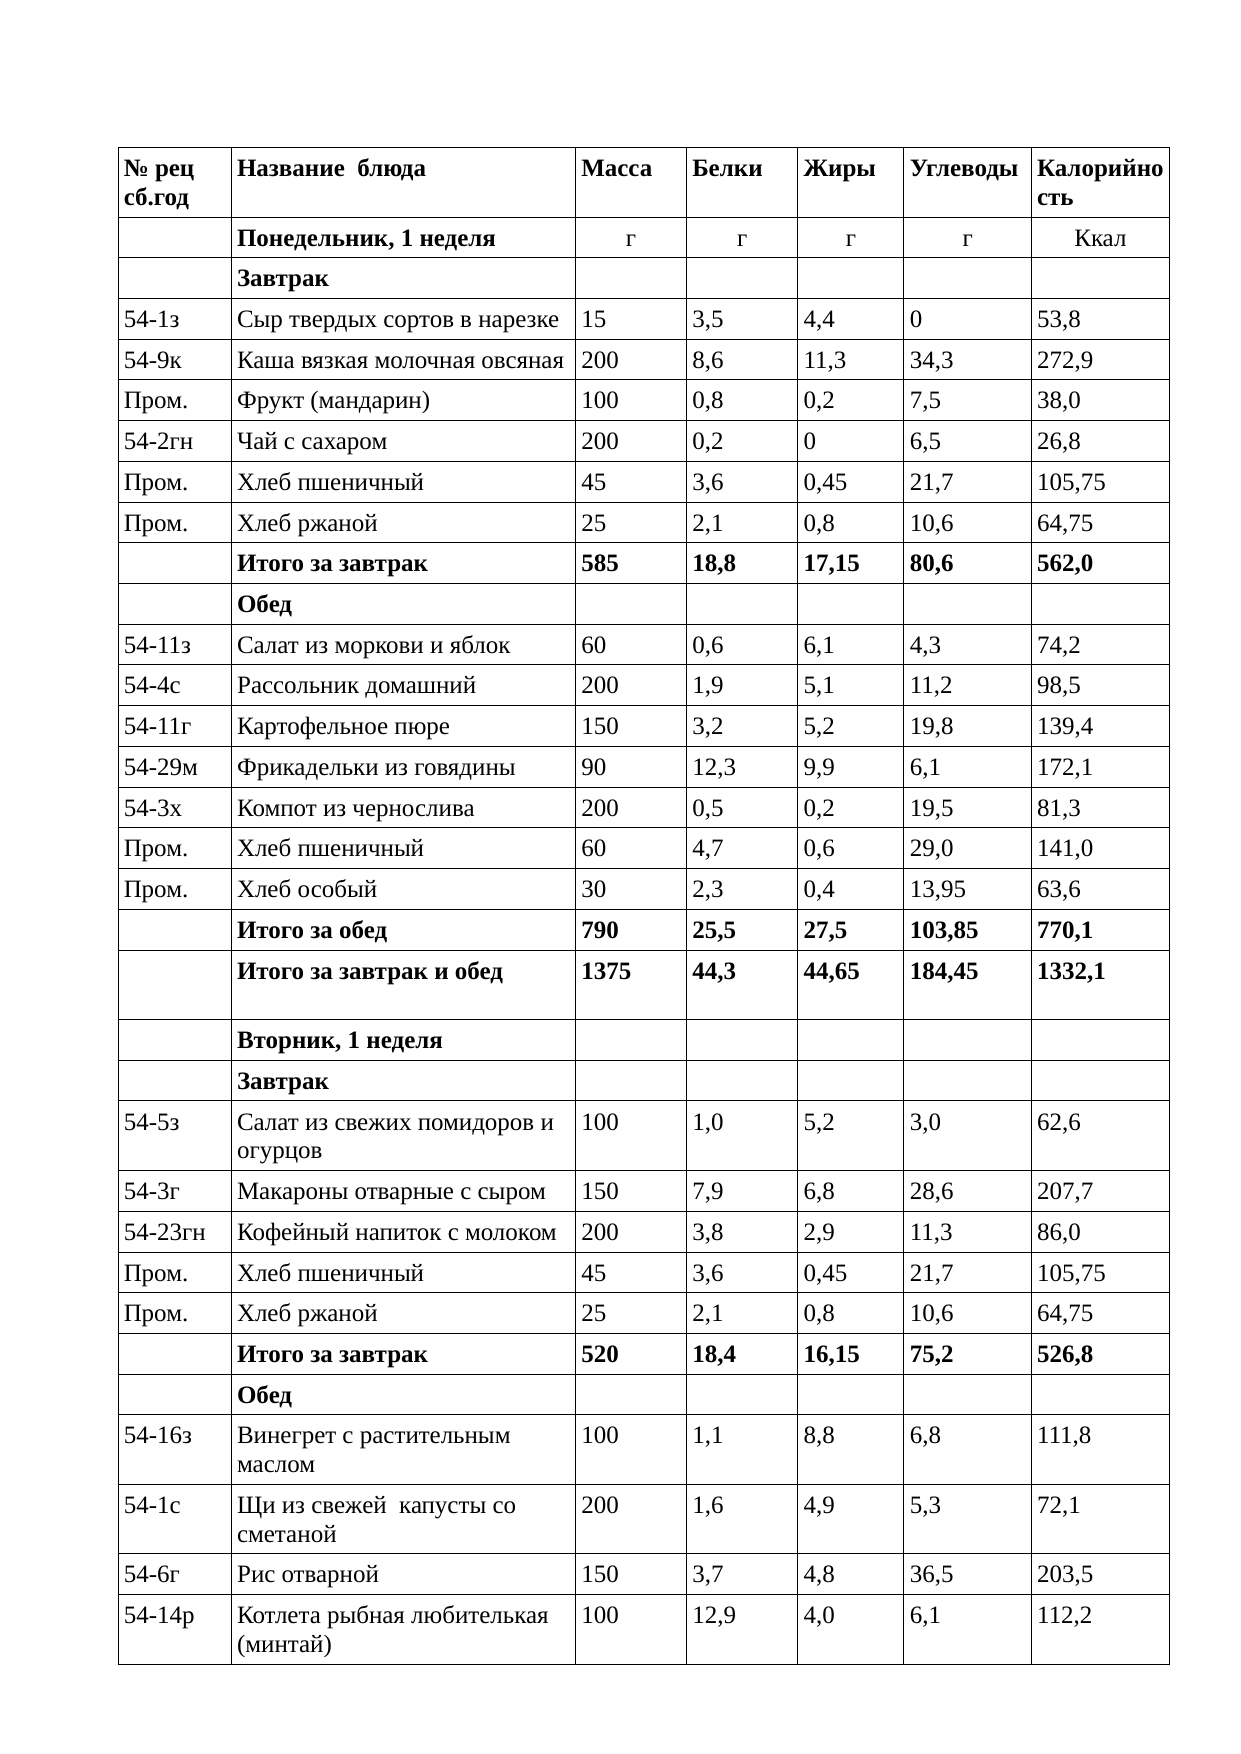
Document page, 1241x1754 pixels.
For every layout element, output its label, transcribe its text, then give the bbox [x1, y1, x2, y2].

table_cell 6,1 [904, 1595, 1031, 1663]
table_cell 19,8 [904, 706, 1031, 746]
table_cell 200 [576, 340, 686, 379]
table_cell 6,8 [798, 1171, 903, 1211]
table_cell 585 [576, 543, 686, 583]
table_cell 72,1 [1032, 1485, 1169, 1553]
table_cell 27,5 [798, 910, 903, 949]
table_cell 0,45 [798, 1253, 903, 1292]
table_cell 2,1 [687, 503, 797, 542]
table_cell 17,15 [798, 543, 903, 583]
table_cell 3,7 [687, 1554, 797, 1594]
table_cell 184,45 [904, 951, 1031, 1019]
table_cell [687, 258, 797, 298]
table_cell Хлеб особый [232, 869, 575, 909]
table_cell Котлета рыбная любителькая (минтай) [232, 1595, 575, 1663]
table_cell 44,65 [798, 951, 903, 1019]
table_cell Хлеб пшеничный [232, 462, 575, 501]
table_cell Хлеб пшеничный [232, 828, 575, 868]
table_header Название блюда [232, 148, 575, 216]
table_cell 1,0 [687, 1101, 797, 1170]
table_cell [687, 584, 797, 624]
table_cell [576, 1061, 686, 1100]
table_cell 200 [576, 665, 686, 705]
table_cell [119, 258, 231, 298]
table_cell 5,1 [798, 665, 903, 705]
table_cell 0,6 [687, 625, 797, 664]
table_cell 100 [576, 1595, 686, 1663]
table_cell [576, 1375, 686, 1414]
table_cell 150 [576, 1171, 686, 1211]
table_cell 8,8 [798, 1415, 903, 1484]
table_cell 5,3 [904, 1485, 1031, 1553]
table_cell 10,6 [904, 503, 1031, 542]
table_cell [798, 1020, 903, 1060]
table_cell 790 [576, 910, 686, 949]
table_cell 100 [576, 380, 686, 420]
table_cell 172,1 [1032, 747, 1169, 787]
table_cell [687, 1061, 797, 1100]
table_cell Пром. [119, 828, 231, 868]
table_cell 112,2 [1032, 1595, 1169, 1663]
table_cell [119, 543, 231, 583]
table_cell 272,9 [1032, 340, 1169, 379]
table_header Калорийность [1032, 148, 1169, 216]
table_cell 45 [576, 1253, 686, 1292]
table_cell 1,6 [687, 1485, 797, 1553]
table_cell 54-6г [119, 1554, 231, 1594]
table_cell 26,8 [1032, 421, 1169, 461]
table_cell 150 [576, 706, 686, 746]
table_cell Рис отварной [232, 1554, 575, 1594]
table_cell 203,5 [1032, 1554, 1169, 1594]
table_cell Кофейный напиток с молоком [232, 1212, 575, 1251]
table_cell 5,2 [798, 1101, 903, 1170]
table_cell 0,8 [798, 1293, 903, 1333]
table_cell 54-9к [119, 340, 231, 379]
table_cell [904, 584, 1031, 624]
table_cell 25 [576, 503, 686, 542]
table_cell 25,5 [687, 910, 797, 949]
table_cell 0,6 [798, 828, 903, 868]
table_cell 562,0 [1032, 543, 1169, 583]
table_cell Чай с сахаром [232, 421, 575, 461]
table_cell 1,1 [687, 1415, 797, 1484]
table_cell 0,5 [687, 788, 797, 827]
table_cell г [904, 218, 1031, 257]
table_cell 200 [576, 421, 686, 461]
table_cell 74,2 [1032, 625, 1169, 664]
table_cell [904, 1375, 1031, 1414]
table_cell 53,8 [1032, 299, 1169, 338]
table_cell 54-1з [119, 299, 231, 338]
table_cell 86,0 [1032, 1212, 1169, 1251]
table_cell 80,6 [904, 543, 1031, 583]
table_cell 3,0 [904, 1101, 1031, 1170]
table_cell 0 [798, 421, 903, 461]
table_header № рец сб.год [119, 148, 231, 216]
table_cell 526,8 [1032, 1334, 1169, 1373]
table_cell 3,2 [687, 706, 797, 746]
table_cell 1332,1 [1032, 951, 1169, 1019]
table_cell 8,6 [687, 340, 797, 379]
table_cell 139,4 [1032, 706, 1169, 746]
table_header Углеводы [904, 148, 1031, 216]
table_cell 18,4 [687, 1334, 797, 1373]
table_cell 21,7 [904, 1253, 1031, 1292]
table_cell 9,9 [798, 747, 903, 787]
table_cell 2,9 [798, 1212, 903, 1251]
table_cell Салат из моркови и яблок [232, 625, 575, 664]
table_cell 5,2 [798, 706, 903, 746]
table_cell Обед [232, 584, 575, 624]
table_cell [904, 1061, 1031, 1100]
table_cell [119, 584, 231, 624]
table_cell г [687, 218, 797, 257]
table_cell Пром. [119, 462, 231, 501]
table_cell 54-23гн [119, 1212, 231, 1251]
table_cell 12,3 [687, 747, 797, 787]
table_cell [798, 1061, 903, 1100]
table_header Масса [576, 148, 686, 216]
table_cell 64,75 [1032, 503, 1169, 542]
table_cell 54-3х [119, 788, 231, 827]
table_cell 36,5 [904, 1554, 1031, 1594]
table_cell 1375 [576, 951, 686, 1019]
table_cell 4,9 [798, 1485, 903, 1553]
table_cell 2,1 [687, 1293, 797, 1333]
table_cell 60 [576, 828, 686, 868]
table_cell Хлеб пшеничный [232, 1253, 575, 1292]
table_cell Пром. [119, 503, 231, 542]
table_cell Обед [232, 1375, 575, 1414]
table_cell Хлеб ржаной [232, 1293, 575, 1333]
table_cell [119, 910, 231, 949]
table_cell 64,75 [1032, 1293, 1169, 1333]
table_cell 6,1 [904, 747, 1031, 787]
table_cell 6,5 [904, 421, 1031, 461]
table_cell 150 [576, 1554, 686, 1594]
table_cell Винегрет с растительным маслом [232, 1415, 575, 1484]
table_cell 21,7 [904, 462, 1031, 501]
table_cell 2,3 [687, 869, 797, 909]
table_cell 6,8 [904, 1415, 1031, 1484]
table_cell [576, 584, 686, 624]
table_cell [687, 1020, 797, 1060]
table_cell Щи из свежей капусты со сметаной [232, 1485, 575, 1553]
table_cell 54-29м [119, 747, 231, 787]
table_cell Завтрак [232, 258, 575, 298]
table_cell Макароны отварные с сыром [232, 1171, 575, 1211]
table_cell 105,75 [1032, 462, 1169, 501]
table_cell 3,5 [687, 299, 797, 338]
table_cell [1032, 1020, 1169, 1060]
table_cell 81,3 [1032, 788, 1169, 827]
table_cell Вторник, 1 неделя [232, 1020, 575, 1060]
table_cell Итого за обед [232, 910, 575, 949]
table_cell 45 [576, 462, 686, 501]
table_cell 54-1с [119, 1485, 231, 1553]
table_cell 54-3г [119, 1171, 231, 1211]
table_cell Сыр твердых сортов в нарезке [232, 299, 575, 338]
table_cell [798, 258, 903, 298]
table_cell Пром. [119, 1293, 231, 1333]
table_cell 19,5 [904, 788, 1031, 827]
table_cell 770,1 [1032, 910, 1169, 949]
table_cell 105,75 [1032, 1253, 1169, 1292]
table_cell 0 [904, 299, 1031, 338]
table_cell 62,6 [1032, 1101, 1169, 1170]
table_cell 0,4 [798, 869, 903, 909]
table_cell [904, 258, 1031, 298]
table_cell 207,7 [1032, 1171, 1169, 1211]
table_cell 12,9 [687, 1595, 797, 1663]
table_cell 44,3 [687, 951, 797, 1019]
table_cell Понедельник, 1 неделя [232, 218, 575, 257]
table_cell [119, 1375, 231, 1414]
table_cell 38,0 [1032, 380, 1169, 420]
table_cell 4,8 [798, 1554, 903, 1594]
table_cell 25 [576, 1293, 686, 1333]
table_cell Салат из свежих помидоров и огурцов [232, 1101, 575, 1170]
table_cell г [576, 218, 686, 257]
table_cell Итого за завтрак [232, 1334, 575, 1373]
table_cell [1032, 1061, 1169, 1100]
table_cell Итого за завтрак [232, 543, 575, 583]
table_cell [687, 1375, 797, 1414]
table_cell 4,7 [687, 828, 797, 868]
table_cell Картофельное пюре [232, 706, 575, 746]
table_cell 90 [576, 747, 686, 787]
table_cell [798, 584, 903, 624]
table_cell 63,6 [1032, 869, 1169, 909]
table_cell 0,2 [798, 788, 903, 827]
table_cell 98,5 [1032, 665, 1169, 705]
table_cell 200 [576, 1212, 686, 1251]
table_cell г [798, 218, 903, 257]
table_cell 0,2 [687, 421, 797, 461]
table_cell [119, 1020, 231, 1060]
table_cell 3,6 [687, 1253, 797, 1292]
table_header Жиры [798, 148, 903, 216]
table_cell 30 [576, 869, 686, 909]
table_cell Компот из чернослива [232, 788, 575, 827]
table_cell 16,15 [798, 1334, 903, 1373]
table_cell 520 [576, 1334, 686, 1373]
table_cell [1032, 1375, 1169, 1414]
table_header Белки [687, 148, 797, 216]
table_cell 0,45 [798, 462, 903, 501]
table_cell 100 [576, 1101, 686, 1170]
table_cell [798, 1375, 903, 1414]
table_cell 15 [576, 299, 686, 338]
table_cell 1,9 [687, 665, 797, 705]
table_cell 3,8 [687, 1212, 797, 1251]
table_cell 141,0 [1032, 828, 1169, 868]
table_cell 103,85 [904, 910, 1031, 949]
table_cell Пром. [119, 869, 231, 909]
table_cell Фрукт (мандарин) [232, 380, 575, 420]
table_cell [119, 951, 231, 1019]
table_cell 200 [576, 1485, 686, 1553]
table_cell 60 [576, 625, 686, 664]
table_cell Завтрак [232, 1061, 575, 1100]
table_cell [119, 1061, 231, 1100]
table_cell 13,95 [904, 869, 1031, 909]
table_cell 3,6 [687, 462, 797, 501]
table_cell 11,2 [904, 665, 1031, 705]
table_cell 29,0 [904, 828, 1031, 868]
table_cell Ккал [1032, 218, 1169, 257]
table_cell 54-14р [119, 1595, 231, 1663]
table_cell 6,1 [798, 625, 903, 664]
table_cell 54-16з [119, 1415, 231, 1484]
table_cell 0,8 [798, 503, 903, 542]
table_cell [119, 218, 231, 257]
table_cell [1032, 258, 1169, 298]
table_cell [119, 1334, 231, 1373]
table_cell [576, 258, 686, 298]
table_cell 11,3 [798, 340, 903, 379]
table_cell 0,8 [687, 380, 797, 420]
table_cell 34,3 [904, 340, 1031, 379]
table_cell 54-4с [119, 665, 231, 705]
table_cell 54-11г [119, 706, 231, 746]
table_cell [904, 1020, 1031, 1060]
table_cell 4,0 [798, 1595, 903, 1663]
table_cell Пром. [119, 380, 231, 420]
table_cell [576, 1020, 686, 1060]
table_cell 0,2 [798, 380, 903, 420]
table_cell 10,6 [904, 1293, 1031, 1333]
table_cell 75,2 [904, 1334, 1031, 1373]
table_cell 54-2гн [119, 421, 231, 461]
table_cell Каша вязкая молочная овсяная [232, 340, 575, 379]
table_cell Фрикадельки из говядины [232, 747, 575, 787]
table_cell Пром. [119, 1253, 231, 1292]
table_cell Рассольник домашний [232, 665, 575, 705]
table_cell 4,3 [904, 625, 1031, 664]
table_cell 54-11з [119, 625, 231, 664]
table_cell 200 [576, 788, 686, 827]
table_cell 11,3 [904, 1212, 1031, 1251]
table_cell 4,4 [798, 299, 903, 338]
table_cell 100 [576, 1415, 686, 1484]
table_cell 7,5 [904, 380, 1031, 420]
table_cell Хлеб ржаной [232, 503, 575, 542]
table_cell 54-5з [119, 1101, 231, 1170]
table_cell 111,8 [1032, 1415, 1169, 1484]
table_cell 7,9 [687, 1171, 797, 1211]
table_cell 18,8 [687, 543, 797, 583]
table_cell [1032, 584, 1169, 624]
table_cell Итого за завтрак и обед [232, 951, 575, 1019]
table_cell 28,6 [904, 1171, 1031, 1211]
